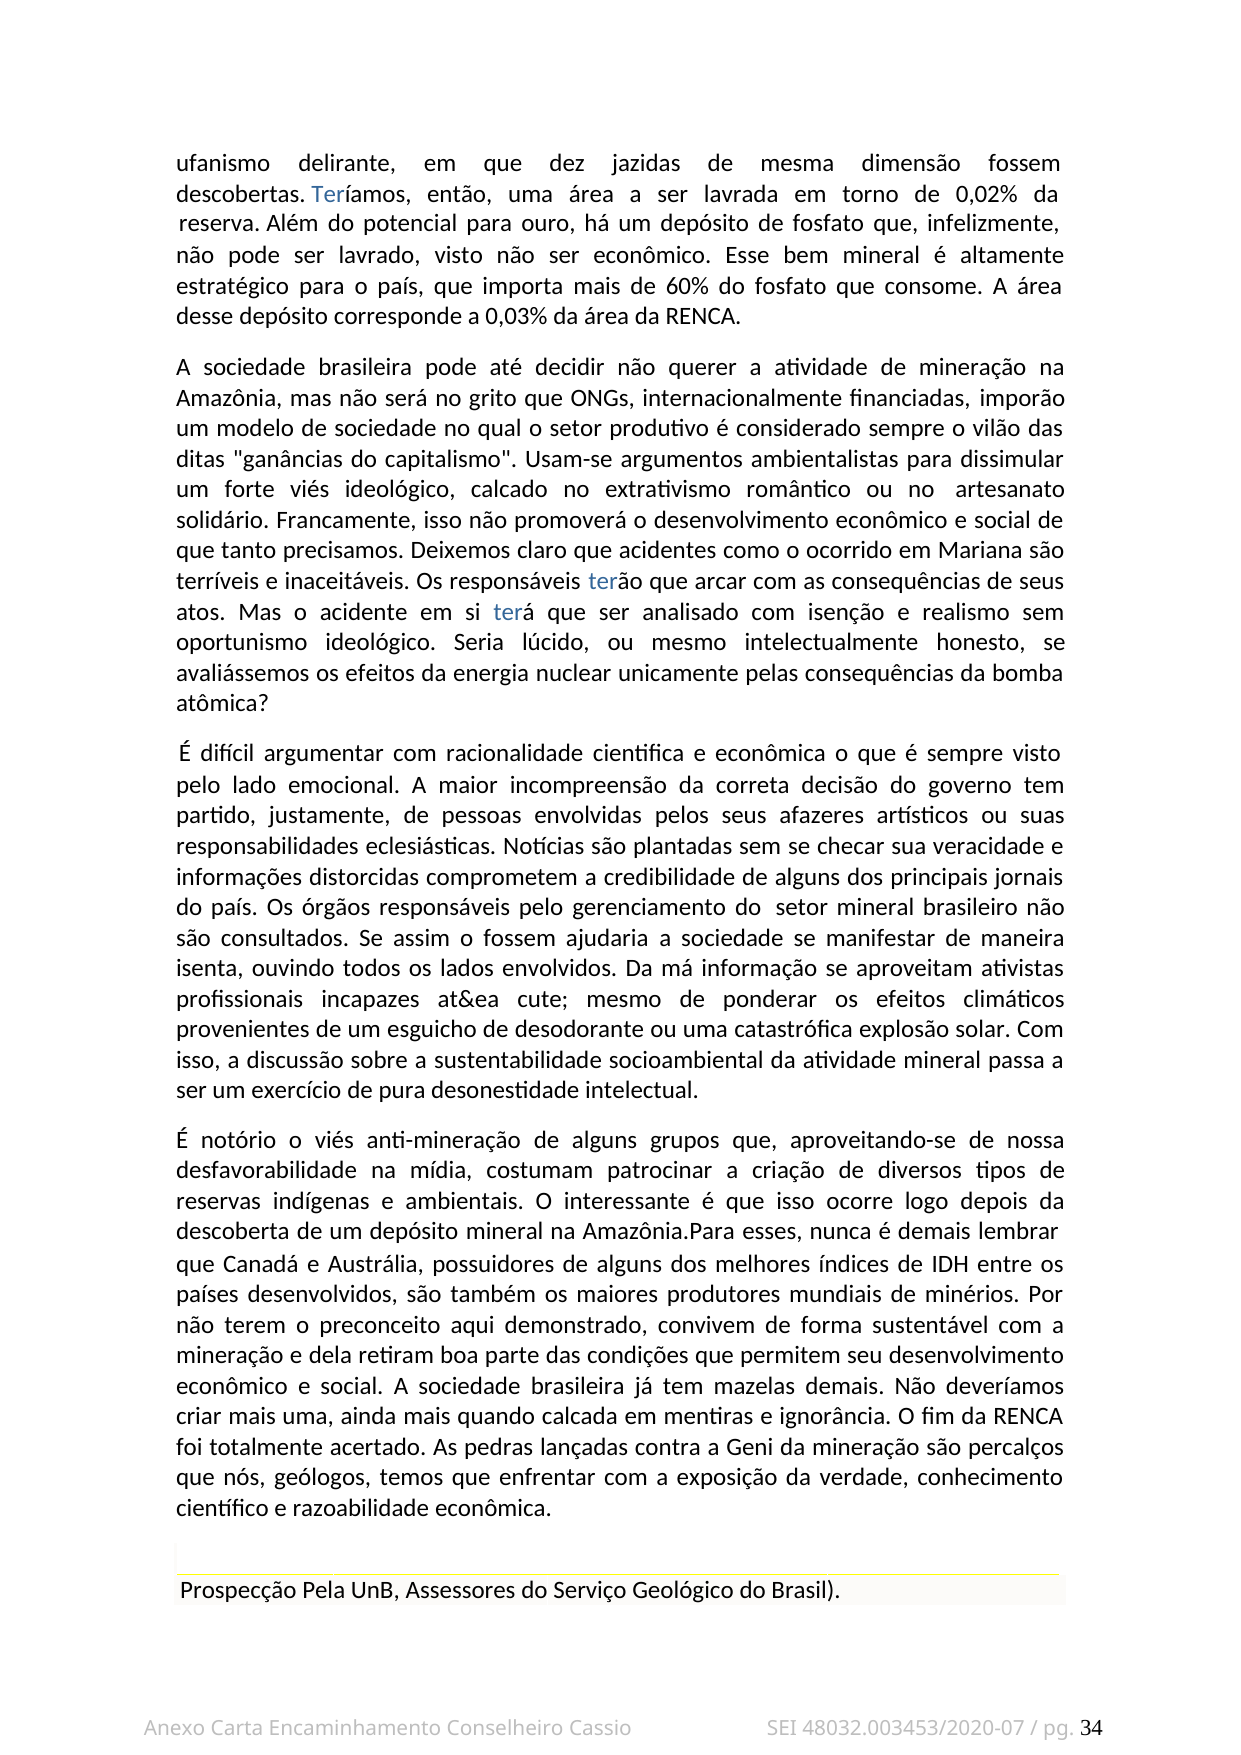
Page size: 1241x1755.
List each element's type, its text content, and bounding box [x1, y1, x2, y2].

table_cell [177, 1543, 1066, 1574]
table_cell pelo lado emocional. A maior incompreensão da correta decisão do governo tem partido, justamente, de pessoas envolvidas pelos seus afazeres artísticos ou suas responsabilidades eclesiásticas. Notícias são plantadas sem se checar sua veracidade e informações distorcidas comprometem a credibilidade de alguns dos principais jornais do país. Os órgãos responsáveis pelo gerenciamento do setor mineral brasileiro não são consultados. Se assim o fossem ajudaria a sociedade se manifestar de maneira isenta, ouvindo todos os lados envolvidos. Da má informação se aproveitam ativistas profissionais incapazes at&ea cute; mesmo de ponderar os efeitos climáticos provenientes de um esguicho de desodorante ou uma catastrófica explosão solar. Com isso, a discussão sobre a sustentabilidade socioambiental da atividade mineral passa a ser um exercício de pura desonestidade intelectual. É notório o viés anti-mineração de alguns grupos que, aproveitando-se de nossa desfavorabilidade na mídia, costumam patrocinar a criação de diversos tipos de reservas indígenas e ambientais. O interessante é que isso ocorre logo depois da descoberta de um depósito mineral na Amazônia.Para esses, nunca é demais lembrar [176, 769, 1066, 1248]
table_header ufanismo delirante, em que dez jazidas de mesma dimensão fossem descobertas. Teríamos, então, uma área a ser lavrada em torno de 0,02% da reserva. Além do potencial para ouro, há um depósito de fosfato que, infelizmente, [176, 148, 1066, 239]
table_cell que Canadá e Austrália, possuidores de alguns dos melhores índices de IDH entre os países desenvolvidos, são também os maiores produtores mundiais de minérios. Por não terem o preconceito aqui demonstrado, convivem de forma sustentável com a mineração e dela retiram boa parte das condições que permitem seu desenvolvimento econômico e social. A sociedade brasileira já tem mazelas demais. Não deveríamos criar mais uma, ainda mais quando calcada em mentiras e ignorância. O fim da RENCA foi totalmente acertado. As pedras lançadas contra a Geni da mineração são percalços que nós, geólogos, temos que enfrentar com a exposição da verdade, conhecimento científico e razoabilidade econômica. [176, 1248, 1066, 1543]
text Prospecção Pela UnB, Assessores do Serviço Geológico do Brasil). [174, 1574, 1195, 1605]
table_cell não pode ser lavrado, visto não ser econômico. Esse bem mineral é altamente estratégico para o país, que importa mais de 60% do fosfato que consome. A área desse depósito corresponde a 0,03% da área da RENCA. A sociedade brasileira pode até decidir não querer a atividade de mineração na Amazônia, mas não será no grito que ONGs, internacionalmente financiadas, imporão um modelo de sociedade no qual o setor produtivo é considerado sempre o vilão das ditas "ganâncias do capitalismo". Usam-se argumentos ambientalistas para dissimular um forte viés ideológico, calcado no extrativismo romântico ou no artesanato solidário. Francamente, isso não promoverá o desenvolvimento econômico e social de que tanto precisamos. Deixemos claro que acidentes como o ocorrido em Mariana são terríveis e inaceitáveis. Os responsáveis terão que arcar com as consequências de seus atos. Mas o acidente em si terá que ser analisado com isenção e realismo sem oportunismo ideológico. Seria lúcido, ou mesmo intelectualmente honesto, se avaliássemos os efeitos da energia nuclear unicamente pelas consequências da bomba atômica? É difícil argumentar com racionalidade cientifica e econômica o que é sempre visto [176, 239, 1066, 769]
text NOEVALDO A. TEIXEIRA e MARCO TÚLIO NAVES (Mestres em Geologia Econômica e [1066, 1544, 1195, 1574]
